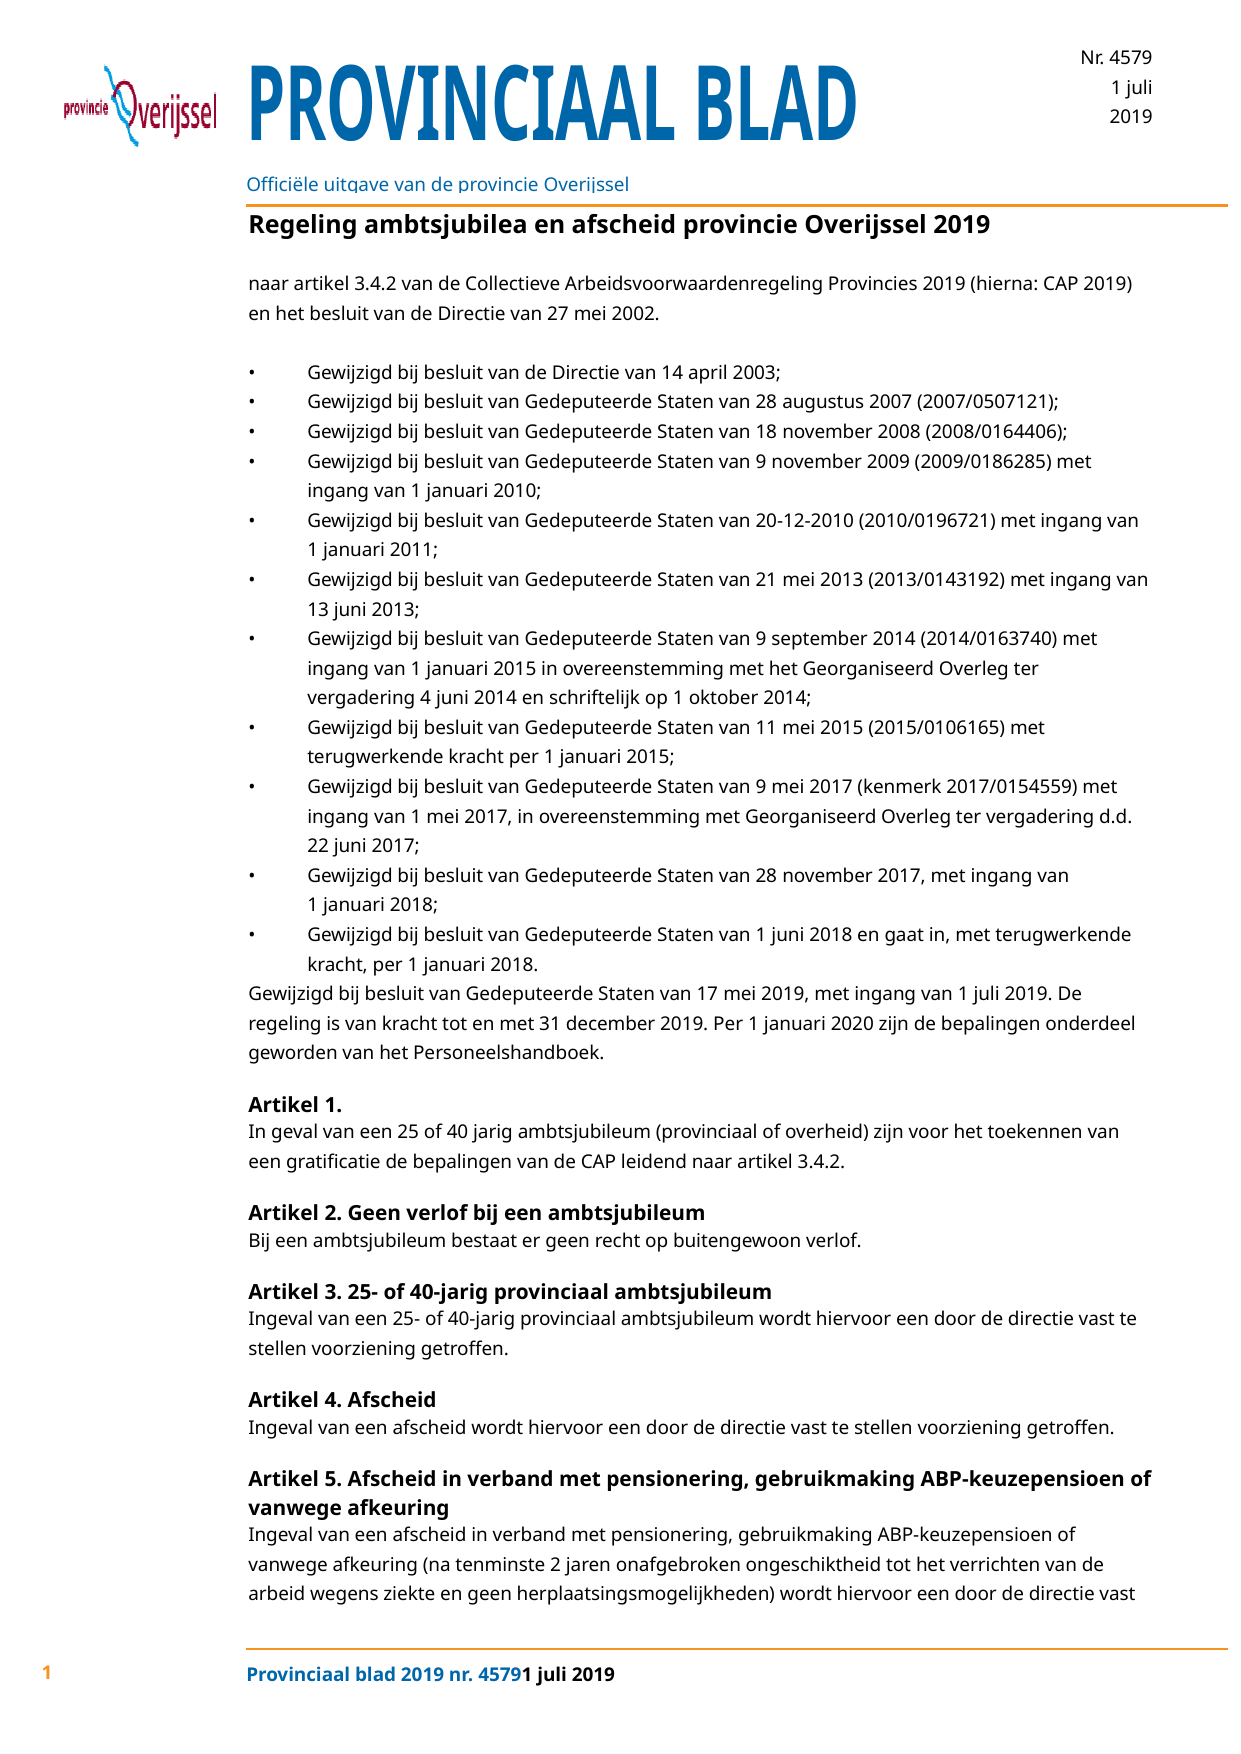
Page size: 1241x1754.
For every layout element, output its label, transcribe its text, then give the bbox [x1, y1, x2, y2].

list Gewijzigd bij besluit van Gedeputeerde Staten van 18 november 2008 (2008/0164406); [248, 418, 1152, 444]
list Gewijzigd bij besluit van de Directie van 14 april 2003; [248, 359, 1152, 385]
text Bij een ambtsjubileum bestaat er geen recht op buitengewoon verlof. [248, 1227, 1152, 1252]
list Gewijzigd bij besluit van Gedeputeerde Staten van 9 november 2009 (2009/0186285) met ingang van 1 januari 2010; [248, 448, 1152, 503]
text Artikel 5. Afscheid in verband met pensionering, gebruikmaking ABP-keuzepensioen of vanwege afkeuring [248, 1464, 1152, 1521]
list Gewijzigd bij besluit van Gedeputeerde Staten van 1 juni 2018 en gaat in, met terugwerkende kracht, per 1 januari 2018. [248, 921, 1152, 976]
text Ingeval van een 25- of 40-jarig provinciaal ambtsjubileum wordt hiervoor een door de directie vast te stellen voorziening getroffen. [248, 1306, 1152, 1361]
text Regeling ambtsjubilea en afscheid provincie Overijssel 2019 [248, 207, 1152, 241]
list Gewijzigd bij besluit van Gedeputeerde Staten van 11 mei 2015 (2015/0106165) met terugwerkende kracht per 1 januari 2015; [248, 714, 1152, 769]
text Ingeval van een afscheid wordt hiervoor een door de directie vast te stellen voorziening getroffen. [248, 1414, 1152, 1440]
text Ingeval van een afscheid in verband met pensionering, gebruikmaking ABP-keuzepensioen of vanwege afkeuring (na tenminste 2 jaren onafgebroken ongeschiktheid tot het verrichten van de arbeid wegens ziekte en geen herplaatsingsmogelijkheden) wordt hiervoor een door de directie vast [248, 1521, 1152, 1606]
picture [41, 47, 231, 172]
text Artikel 2. Geen verlof bij een ambtsjubileum [248, 1198, 1152, 1227]
text Artikel 4. Afscheid [248, 1386, 1152, 1414]
list Gewijzigd bij besluit van Gedeputeerde Staten van 9 mei 2017 (kenmerk 2017/0154559) met ingang van 1 mei 2017, in overeenstemming met Georganiseerd Overleg ter vergadering d.d. 22 juni 2017; [248, 773, 1152, 858]
text naar artikel 3.4.2 van de Collectieve Arbeidsvoorwaardenregeling Provincies 2019 (hierna: CAP 2019) en het besluit van de Directie van 27 mei 2002. [248, 270, 1152, 326]
list Gewijzigd bij besluit van Gedeputeerde Staten van 20-12-2010 (2010/0196721) met ingang van 1 januari 2011; [248, 507, 1152, 562]
list Gewijzigd bij besluit van Gedeputeerde Staten van 28 november 2017, met ingang van 1 januari 2018; [248, 862, 1152, 917]
list Gewijzigd bij besluit van Gedeputeerde Staten van 9 september 2014 (2014/0163740) met ingang van 1 januari 2015 in overeenstemming met het Georganiseerd Overleg ter vergadering 4 juni 2014 en schriftelijk op 1 oktober 2014; [248, 625, 1152, 710]
list Gewijzigd bij besluit van Gedeputeerde Staten van 21 mei 2013 (2013/0143192) met ingang van 13 juni 2013; [248, 566, 1152, 621]
text Artikel 3. 25- of 40-jarig provinciaal ambtsjubileum [248, 1277, 1152, 1306]
text Gewijzigd bij besluit van Gedeputeerde Staten van 17 mei 2019, met ingang van 1 juli 2019. De regeling is van kracht tot en met 31 december 2019. Per 1 januari 2020 zijn de bepalingen onderdeel geworden van het Personeelshandboek. [248, 980, 1152, 1065]
text Artikel 1. [248, 1090, 1152, 1118]
list Gewijzigd bij besluit van Gedeputeerde Staten van 28 augustus 2007 (2007/0507121); [248, 389, 1152, 414]
text In geval van een 25 of 40 jarig ambtsjubileum (provinciaal of overheid) zijn voor het toekennen van een gratificatie de bepalingen van de CAP leidend naar artikel 3.4.2. [248, 1118, 1152, 1174]
